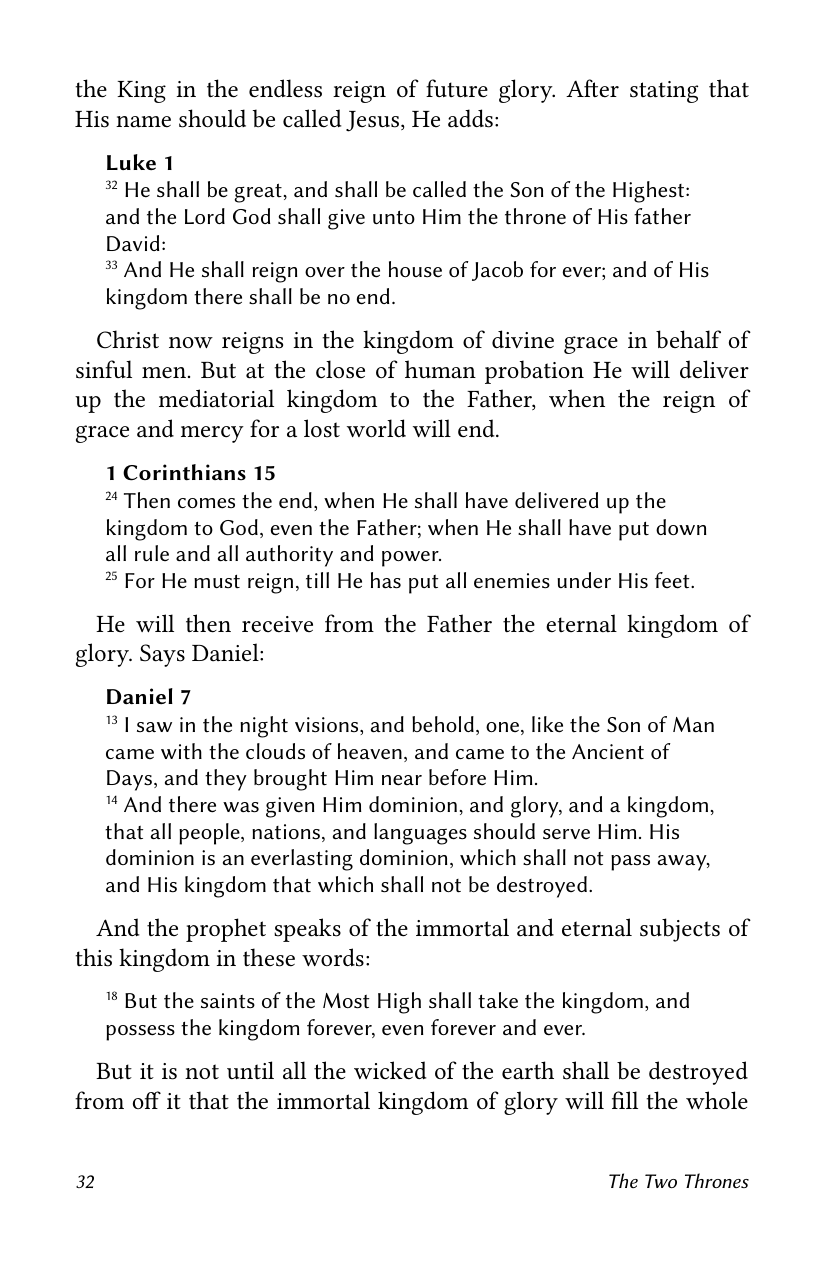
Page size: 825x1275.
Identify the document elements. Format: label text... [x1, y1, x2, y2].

text But it is not until all the wicked of the earth shall be destroyed from off it that the immortal kingdom of glory will fill the whole [75, 1057, 750, 1115]
text 13 I saw in the night visions, and behold, one, like the Son of Man came with the clouds of heaven, and came to the Ancient of Days, and they brought Him near before Him. [105, 712, 720, 791]
text He will then receive from the Father the eternal kingdom of glory. Says Daniel: [75, 609, 750, 668]
text Christ now reigns in the kingdom of divine grace in behalf of sinful men. But at the close of human probation He will deliver up the mediatorial kingdom to the Father, when the reign of grace and mercy for a lost world will end. [75, 326, 750, 444]
text the King in the endless reign of future glory. After stating that His name should be called Jesus, He adds: [75, 75, 750, 133]
text And the prophet speaks of the immortal and eternal subjects of this kingdom in these words: [75, 914, 750, 972]
text 32 He shall be great, and shall be called the Son of the Highest: and the Lord God shall give unto Him the throne of His father David: [105, 177, 720, 257]
text 24 Then comes the end, when He shall have delivered up the kingdom to God, even the Father; when He shall have put down all rule and all authority and power. [105, 488, 720, 567]
text 33 And He shall reign over the house of Jacob for ever; and of His kingdom there shall be no end. [105, 257, 720, 310]
text 14 And there was given Him dominion, and glory, and a kingdom, that all people, nations, and languages should serve Him. His dominion is an everlasting dominion, which shall not pass away, and His kingdom that which shall not be destroyed. [105, 792, 720, 898]
text 25 For He must reign, till He has put all enemies under His feet. [105, 568, 720, 594]
text 1 Corinthians 15 [105, 460, 750, 486]
text Daniel 7 [105, 684, 750, 711]
text 18 But the saints of the Most High shall take the kingdom, and possess the kingdom forever, even forever and ever. [105, 988, 720, 1041]
text Luke 1 [105, 150, 750, 176]
